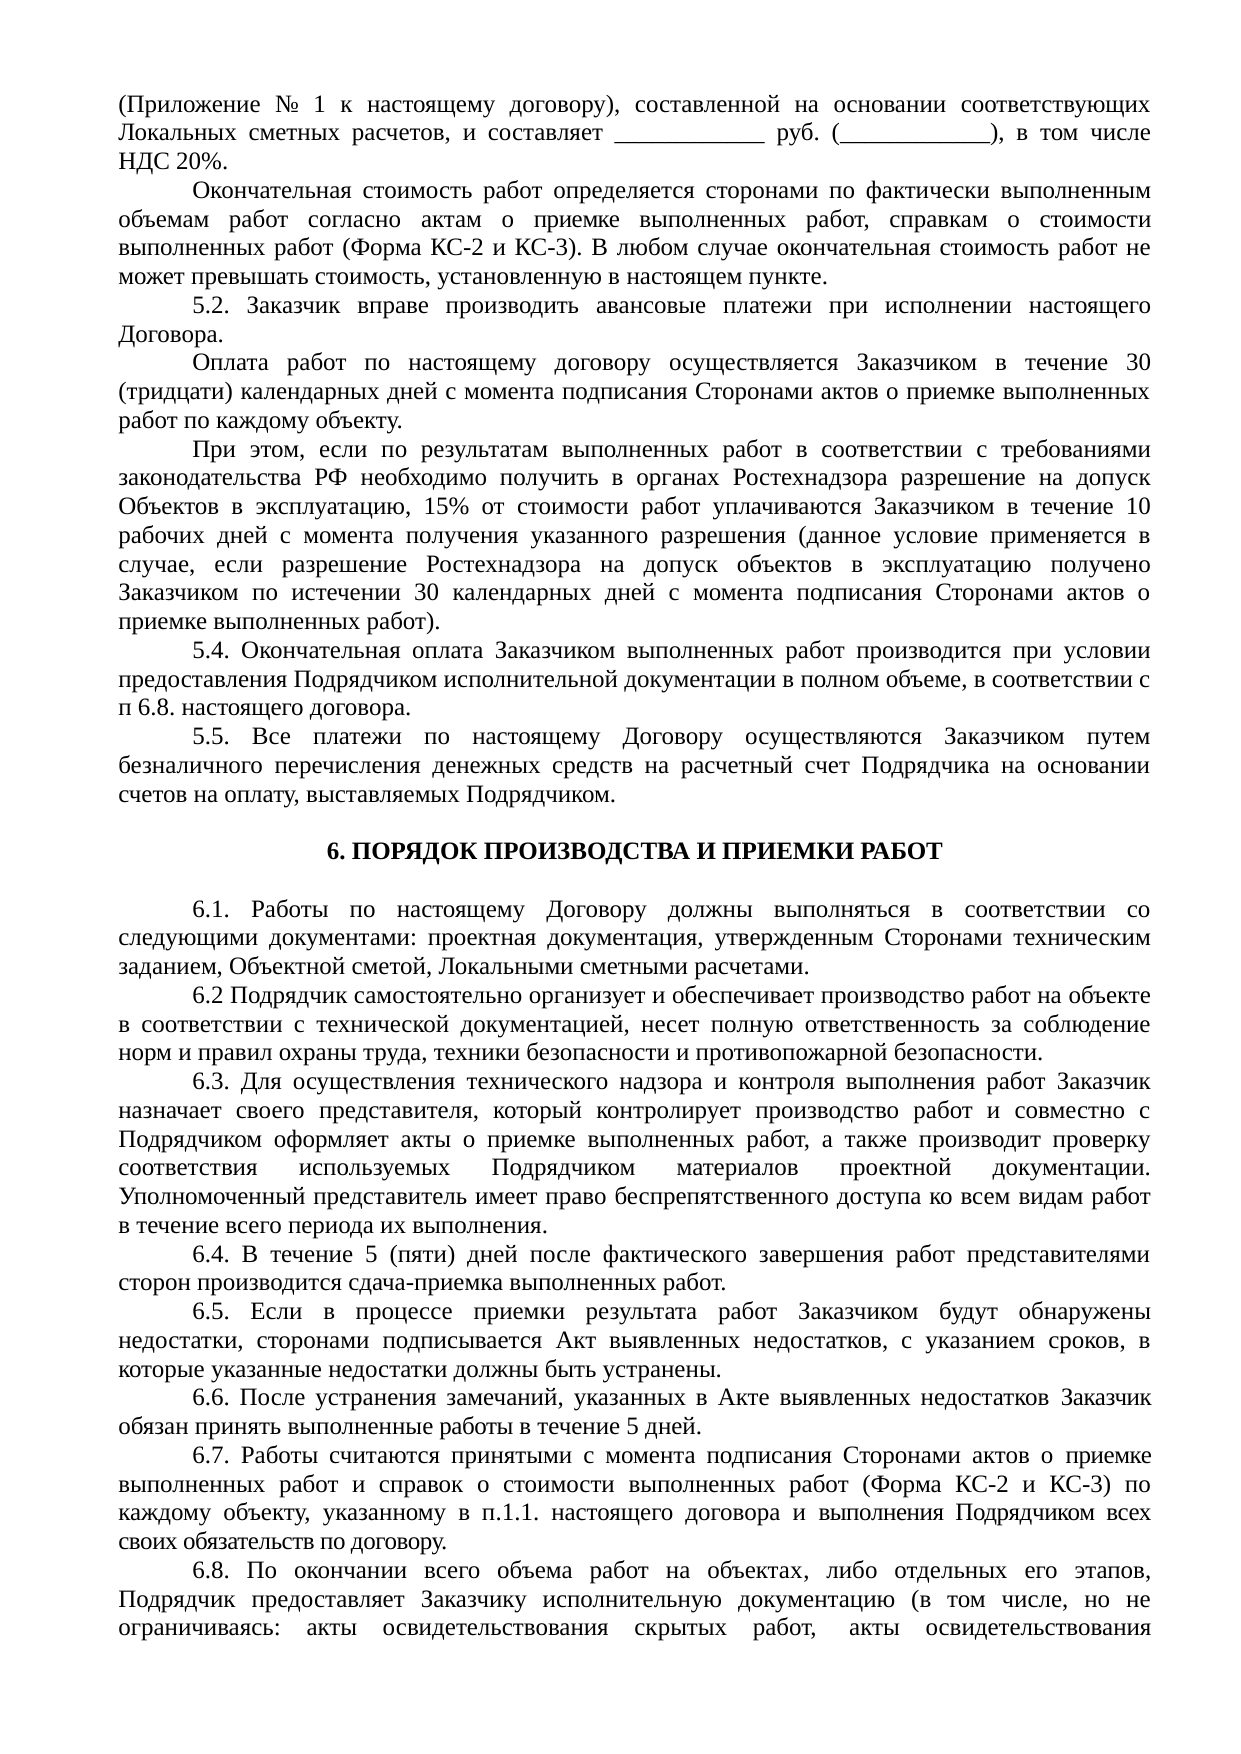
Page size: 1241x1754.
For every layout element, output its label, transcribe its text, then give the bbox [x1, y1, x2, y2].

text 6. ПОРЯДОК ПРОИЗВОДСТВА И ПРИЕМКИ РАБОТ [118, 836, 1152, 865]
text При этом, если по результатам выполненных работ в соответствии с требованиями законодательства РФ необходимо получить в органах Ростехнадзора разрешение на допуск Объектов в эксплуатацию, 15% от стоимости работ уплачиваются Заказчиком в течение 10 рабочих дней с момента получения указанного разрешения (данное условие применяется в случае, если разрешение Ростехнадзора на допуск объектов в эксплуатацию получено Заказчиком по истечении 30 календарных дней с момента подписания Сторонами актов о приемке выполненных работ). [118, 434, 1152, 635]
text 6.4. В течение 5 (пяти) дней после фактического завершения работ представителями сторон производится сдача-приемка выполненных работ. [118, 1239, 1152, 1296]
text 5.5. Все платежи по настоящему Договору осуществляются Заказчиком путем безналичного перечисления денежных средств на расчетный счет Подрядчика на основании счетов на оплату, выставляемых Подрядчиком. [118, 721, 1152, 807]
text 6.5. Если в процессе приемки результата работ Заказчиком будут обнаружены недостатки, сторонами подписывается Акт выявленных недостатков, с указанием сроков, в которые указанные недостатки должны быть устранены. [118, 1296, 1152, 1382]
text 6.2 Подрядчик самостоятельно организует и обеспечивает производство работ на объекте в соответствии с технической документацией, несет полную ответственность за соблюдение норм и правил охраны труда, техники безопасности и противопожарной безопасности. [118, 980, 1152, 1066]
text 6.1. Работы по настоящему Договору должны выполняться в соответствии со следующими документами: проектная документация, утвержденным Сторонами техническим заданием, Объектной сметой, Локальными сметными расчетами. [118, 894, 1152, 980]
text (Приложение № 1 к настоящему договору), составленной на основании соответствующих Локальных сметных расчетов, и составляет ____________ руб. (____________), в том числе НДС 20%. [118, 89, 1152, 175]
text 6.8. По окончании всего объема работ на объектах, либо отдельных его этапов, Подрядчик предоставляет Заказчику исполнительную документацию (в том числе, но не ограничиваясь: акты освидетельствования скрытых работ, акты освидетельствования [118, 1555, 1152, 1641]
text 5.4. Окончательная оплата Заказчиком выполненных работ производится при условии предоставления Подрядчиком исполнительной документации в полном объеме, в соответствии с п 6.8. настоящего договора. [118, 635, 1152, 721]
text 6.6. После устранения замечаний, указанных в Акте выявленных недостатков Заказчик обязан принять выполненные работы в течение 5 дней. [118, 1382, 1152, 1440]
text Оплата работ по настоящему договору осуществляется Заказчиком в течение 30 (тридцати) календарных дней с момента подписания Сторонами актов о приемке выполненных работ по каждому объекту. [118, 347, 1152, 434]
text 6.7. Работы считаются принятыми с момента подписания Сторонами актов о приемке выполненных работ и справок о стоимости выполненных работ (Форма КС-2 и КС-3) по каждому объекту, указанному в п.1.1. настоящего договора и выполнения Подрядчиком всех своих обязательств по договору. [118, 1440, 1152, 1555]
text 6.3. Для осуществления технического надзора и контроля выполнения работ Заказчик назначает своего представителя, который контролирует производство работ и совместно с Подрядчиком оформляет акты о приемке выполненных работ, а также производит проверку соответствия используемых Подрядчиком материалов проектной документации. Уполномоченный представитель имеет право беспрепятственного доступа ко всем видам работ в течение всего периода их выполнения. [118, 1066, 1152, 1239]
text Окончательная стоимость работ определяется сторонами по фактически выполненным объемам работ согласно актам о приемке выполненных работ, справкам о стоимости выполненных работ (Форма КС-2 и КС-3). В любом случае окончательная стоимость работ не может превышать стоимость, установленную в настоящем пункте. [118, 175, 1152, 290]
text 5.2. Заказчик вправе производить авансовые платежи при исполнении настоящего Договора. [118, 290, 1152, 347]
